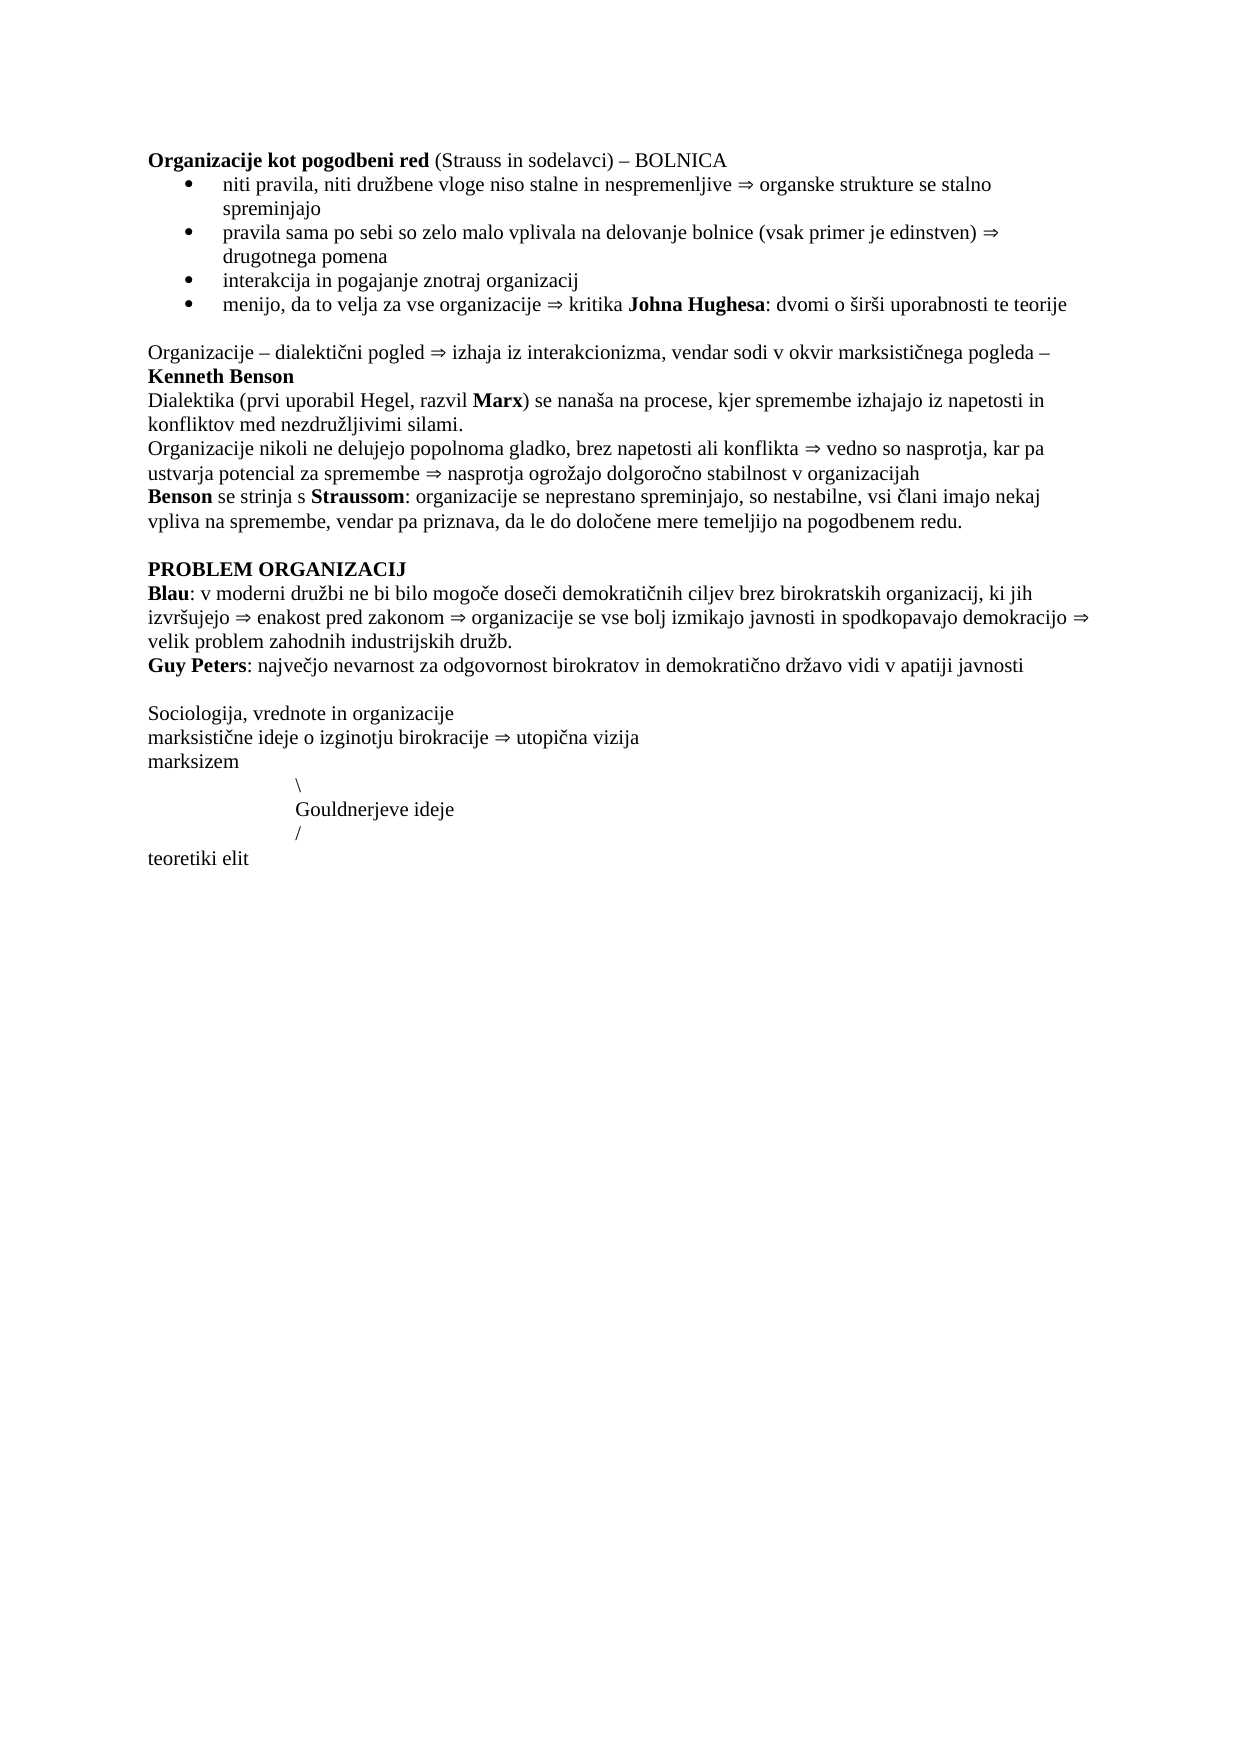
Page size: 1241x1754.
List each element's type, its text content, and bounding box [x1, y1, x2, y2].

list interakcija in pogajanje znotraj organizacij [185, 268, 1093, 292]
list menijo, da to velja za vse organizacije  kritika Johna Hughesa: dvomi o širši uporabnosti te teorije [185, 292, 1093, 316]
text \ [148, 773, 1093, 797]
text marksistične ideje o izginotju birokracije  utopična vizija [148, 725, 1093, 749]
text marksizem [148, 749, 1093, 773]
text teoretiki elit [148, 845, 1093, 869]
text Organizacije – dialektični pogled  izhaja iz interakcionizma, vendar sodi v okvir marksističnega pogleda – Kenneth Benson [148, 340, 1093, 388]
text Organizacije nikoli ne delujejo popolnoma gladko, brez napetosti ali konflikta  vedno so nasprotja, kar pa ustvarja potencial za spremembe  nasprotja ogrožajo dolgoročno stabilnost v organizacijah [148, 436, 1093, 484]
text Organizacije kot pogodbeni red (Strauss in sodelavci) – BOLNICA [148, 148, 1093, 172]
subtitle Problem organizacij [148, 557, 1093, 581]
text Benson se strinja s Straussom: organizacije se neprestano spreminjajo, so nestabilne, vsi člani imajo nekaj vpliva na spremembe, vendar pa priznava, da le do določene mere temeljijo na pogodbenem redu. [148, 484, 1093, 533]
text Dialektika (prvi uporabil Hegel, razvil Marx) se nanaša na procese, kjer spremembe izhajajo iz napetosti in konfliktov med nezdružljivimi silami. [148, 388, 1093, 436]
list niti pravila, niti družbene vloge niso stalne in nespremenljive  organske strukture se stalno spreminjajo [185, 172, 1093, 220]
text Blau: v moderni družbi ne bi bilo mogoče doseči demokratičnih ciljev brez birokratskih organizacij, ki jih izvršujejo  enakost pred zakonom  organizacije se vse bolj izmikajo javnosti in spodkopavajo demokracijo  velik problem zahodnih industrijskih družb. [148, 581, 1093, 653]
list pravila sama po sebi so zelo malo vplivala na delovanje bolnice (vsak primer je edinstven)  drugotnega pomena [185, 220, 1093, 268]
text / [148, 821, 1093, 845]
text Sociologija, vrednote in organizacije [148, 701, 1093, 725]
text Gouldnerjeve ideje [148, 797, 1093, 821]
text Guy Peters: največjo nevarnost za odgovornost birokratov in demokratično državo vidi v apatiji javnosti [148, 653, 1093, 677]
